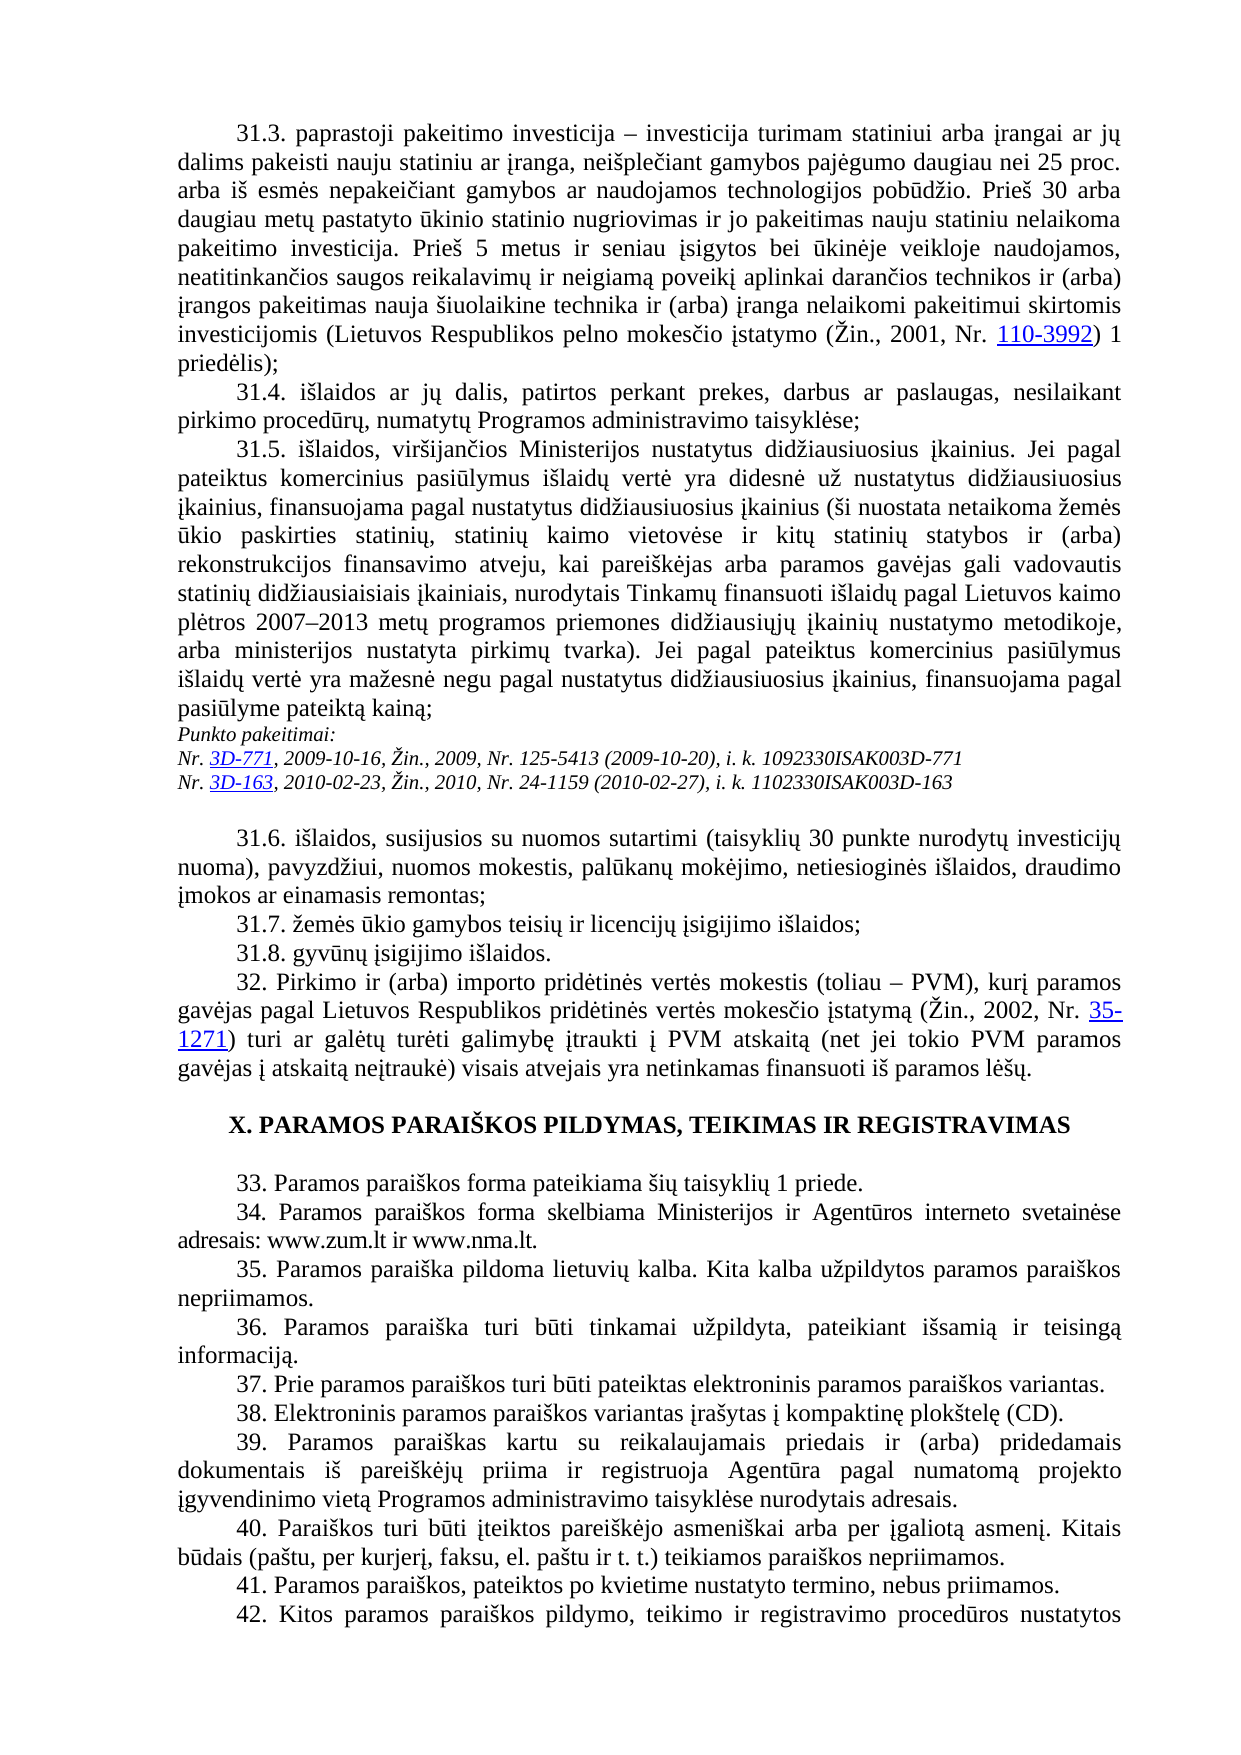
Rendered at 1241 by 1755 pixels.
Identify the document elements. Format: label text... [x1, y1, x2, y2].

text 34. Paramos paraiškos forma skelbiama Ministerijos ir Agentūros interneto svetainėse adresais: www.zum.lt ir www.nma.lt. [177, 1197, 1122, 1254]
text 31.4. išlaidos ar jų dalis, patirtos perkant prekes, darbus ar paslaugas, nesilaikant pirkimo procedūrų, numatytų Programos administravimo taisyklėse; [177, 377, 1122, 434]
text 31.5. išlaidos, viršijančios Ministerijos nustatytus didžiausiuosius įkainius. Jei pagal pateiktus komercinius pasiūlymus išlaidų vertė yra didesnė už nustatytus didžiausiuosius įkainius, finansuojama pagal nustatytus didžiausiuosius įkainius (ši nuostata netaikoma žemės ūkio paskirties statinių, statinių kaimo vietovėse ir kitų statinių statybos ir (arba) rekonstrukcijos finansavimo atveju, kai pareiškėjas arba paramos gavėjas gali vadovautis statinių didžiausiaisiais įkainiais, nurodytais Tinkamų finansuoti išlaidų pagal Lietuvos kaimo plėtros 2007–2013 metų programos priemones didžiausiųjų įkainių nustatymo metodikoje, arba ministerijos nustatyta pirkimų tvarka). Jei pagal pateiktus komercinius pasiūlymus išlaidų vertė yra mažesnė negu pagal nustatytus didžiausiuosius įkainius, finansuojama pagal pasiūlyme pateiktą kainą; [177, 434, 1122, 722]
text 37. Prie paramos paraiškos turi būti pateiktas elektroninis paramos paraiškos variantas. [177, 1369, 1122, 1398]
text Nr. 3D-163, 2010-02-23, Žin., 2010, Nr. 24-1159 (2010-02-27), i. k. 1102330ISAK003D-163 [177, 770, 1122, 794]
text 31.3. paprastoji pakeitimo investicija – investicija turimam statiniui arba įrangai ar jų dalims pakeisti nauju statiniu ar įranga, neišplečiant gamybos pajėgumo daugiau nei 25 proc. arba iš esmės nepakeičiant gamybos ar naudojamos technologijos pobūdžio. Prieš 30 arba daugiau metų pastatyto ūkinio statinio nugriovimas ir jo pakeitimas nauju statiniu nelaikoma pakeitimo investicija. Prieš 5 metus ir seniau įsigytos bei ūkinėje veikloje naudojamos, neatitinkančios saugos reikalavimų ir neigiamą poveikį aplinkai darančios technikos ir (arba) įrangos pakeitimas nauja šiuolaikine technika ir (arba) įranga nelaikomi pakeitimui skirtomis investicijomis (Lietuvos Respublikos pelno mokesčio įstatymo (Žin., 2001, Nr. 110-3992) 1 priedėlis); [177, 118, 1122, 377]
text 36. Paramos paraiška turi būti tinkamai užpildyta, pateikiant išsamią ir teisingą informaciją. [177, 1312, 1122, 1369]
text 39. Paramos paraiškas kartu su reikalaujamais priedais ir (arba) pridedamais dokumentais iš pareiškėjų priima ir registruoja Agentūra pagal numatomą projekto įgyvendinimo vietą Programos administravimo taisyklėse nurodytais adresais. [177, 1427, 1122, 1513]
text 41. Paramos paraiškos, pateiktos po kvietime nustatyto termino, nebus priimamos. [177, 1570, 1122, 1599]
text 40. Paraiškos turi būti įteiktos pareiškėjo asmeniškai arba per įgaliotą asmenį. Kitais būdais (paštu, per kurjerį, faksu, el. paštu ir t. t.) teikiamos paraiškos nepriimamos. [177, 1513, 1122, 1570]
text 35. Paramos paraiška pildoma lietuvių kalba. Kita kalba užpildytos paramos paraiškos nepriimamos. [177, 1254, 1122, 1312]
text 38. Elektroninis paramos paraiškos variantas įrašytas į kompaktinę plokštelę (CD). [177, 1398, 1122, 1427]
text 42. Kitos paramos paraiškos pildymo, teikimo ir registravimo procedūros nustatytos [177, 1599, 1122, 1628]
text Nr. 3D-771, 2009-10-16, Žin., 2009, Nr. 125-5413 (2009-10-20), i. k. 1092330ISAK003D-771 [177, 746, 1122, 770]
text 31.8. gyvūnų įsigijimo išlaidos. [177, 938, 1122, 967]
text 33. Paramos paraiškos forma pateikiama šių taisyklių 1 priede. [177, 1168, 1122, 1197]
text 32. Pirkimo ir (arba) importo pridėtinės vertės mokestis (toliau – PVM), kurį paramos gavėjas pagal Lietuvos Respublikos pridėtinės vertės mokesčio įstatymą (Žin., 2002, Nr. 35-1271) turi ar galėtų turėti galimybę įtraukti į PVM atskaitą (net jei tokio PVM paramos gavėjas į atskaitą neįtraukė) visais atvejais yra netinkamas finansuoti iš paramos lėšų. [177, 967, 1122, 1082]
text 31.7. žemės ūkio gamybos teisių ir licencijų įsigijimo išlaidos; [177, 909, 1122, 938]
text 31.6. išlaidos, susijusios su nuomos sutartimi (taisyklių 30 punkte nurodytų investicijų nuoma), pavyzdžiui, nuomos mokestis, palūkanų mokėjimo, netiesioginės išlaidos, draudimo įmokos ar einamasis remontas; [177, 823, 1122, 909]
text Punkto pakeitimai: [177, 722, 1122, 746]
text X. PARAMOS PARAIŠKOS PILDYMAS, TEIKIMAS IR REGISTRAVIMAS [177, 1110, 1122, 1139]
